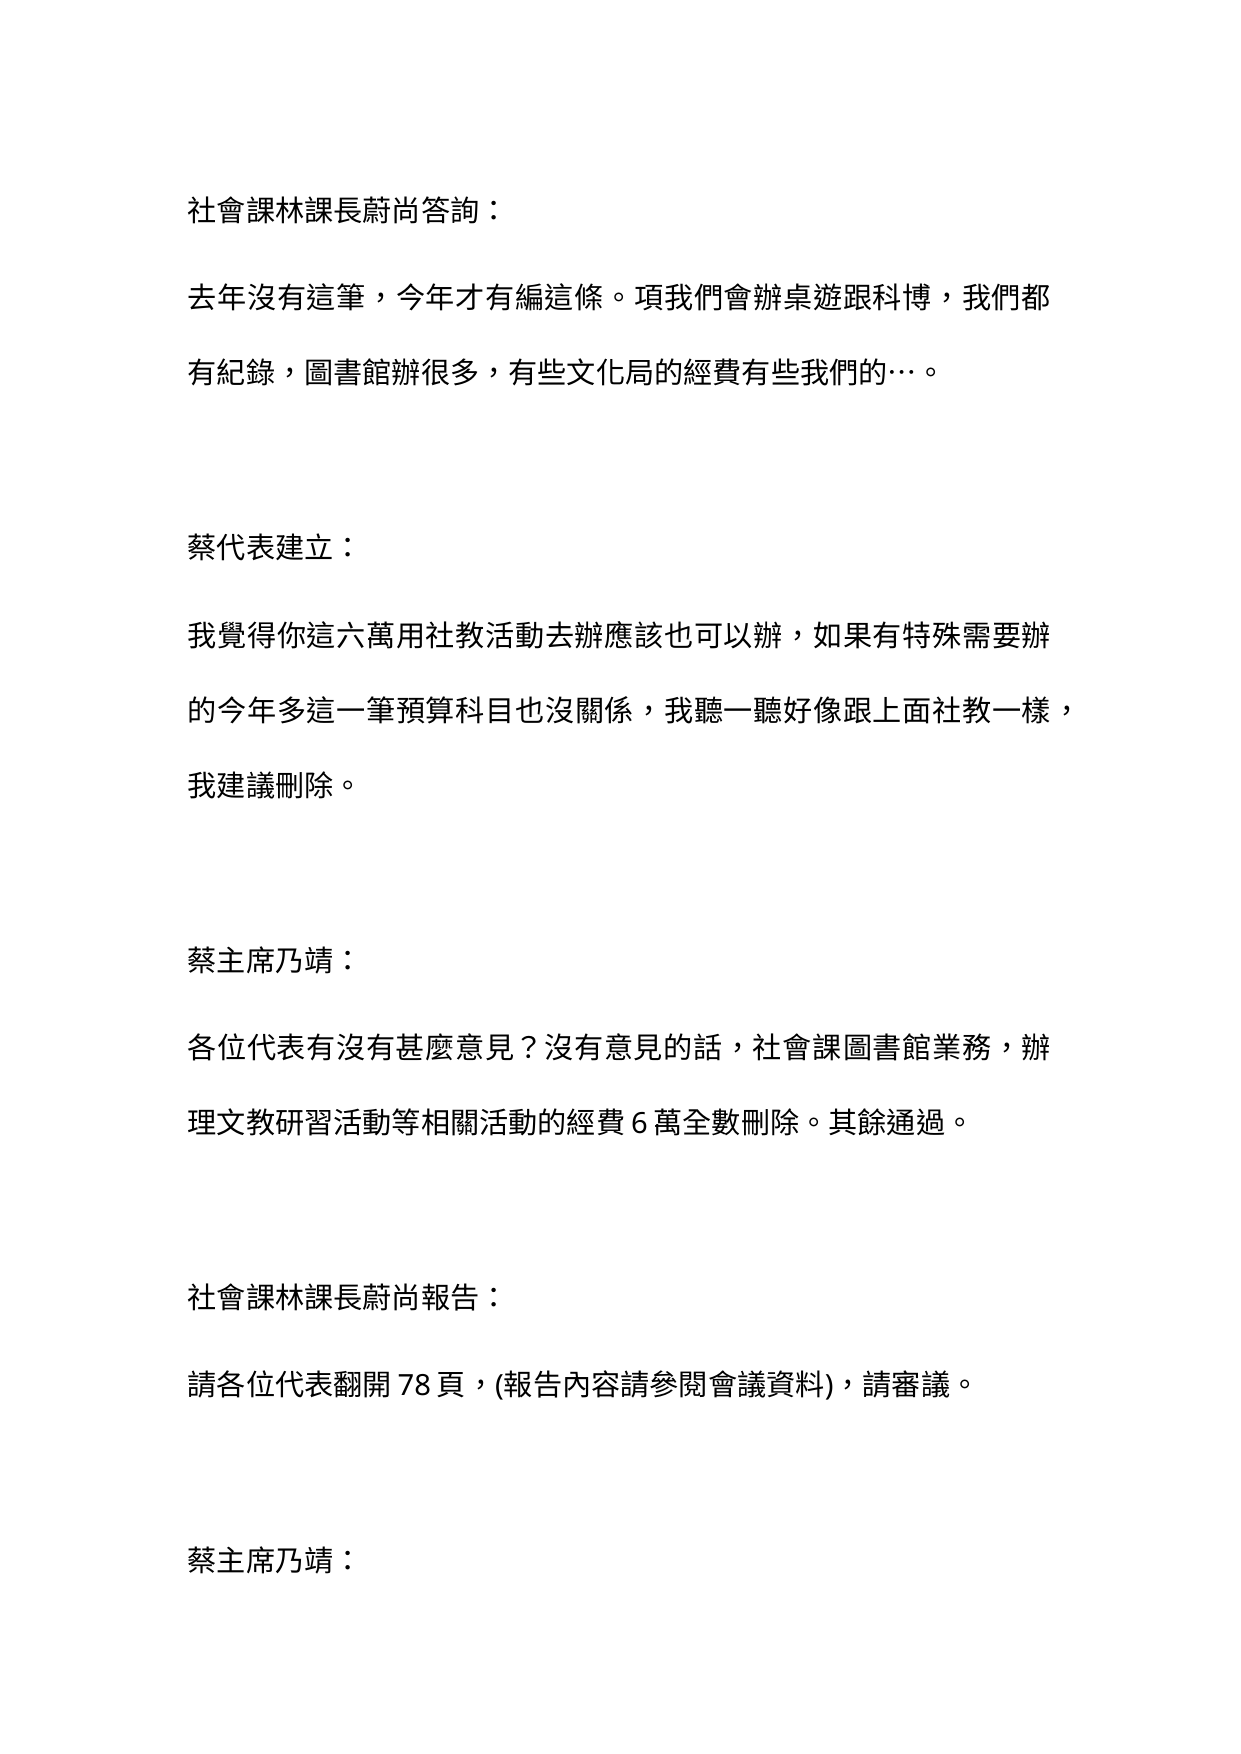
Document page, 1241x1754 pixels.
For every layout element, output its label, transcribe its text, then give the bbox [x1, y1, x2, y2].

text 請各位代表翻開78頁，(報告內容請參閱會議資料)，請審議。 [187, 1339, 1053, 1414]
text 蔡代表建立： [187, 502, 1053, 577]
text 各位代表有沒有甚麼意見？沒有意見的話，社會課圖書館業務，辦理文教研習活動等相關活動的經費6萬全數刪除。其餘通過。 [187, 1002, 1053, 1152]
text 蔡主席乃靖： [187, 914, 1053, 989]
text 社會課林課長蔚尚報告： [187, 1252, 1053, 1327]
text 社會課林課長蔚尚答詢： [187, 164, 1053, 239]
text 我覺得你這六萬用社教活動去辦應該也可以辦，如果有特殊需要辦的今年多這一筆預算科目也沒關係，我聽一聽好像跟上面社教一樣，我建議刪除。 [187, 589, 1053, 814]
text 去年沒有這筆，今年才有編這條。項我們會辦桌遊跟科博，我們都有紀錄，圖書館辦很多，有些文化局的經費有些我們的…。 [187, 252, 1053, 402]
text 蔡主席乃靖： [187, 1514, 1053, 1589]
